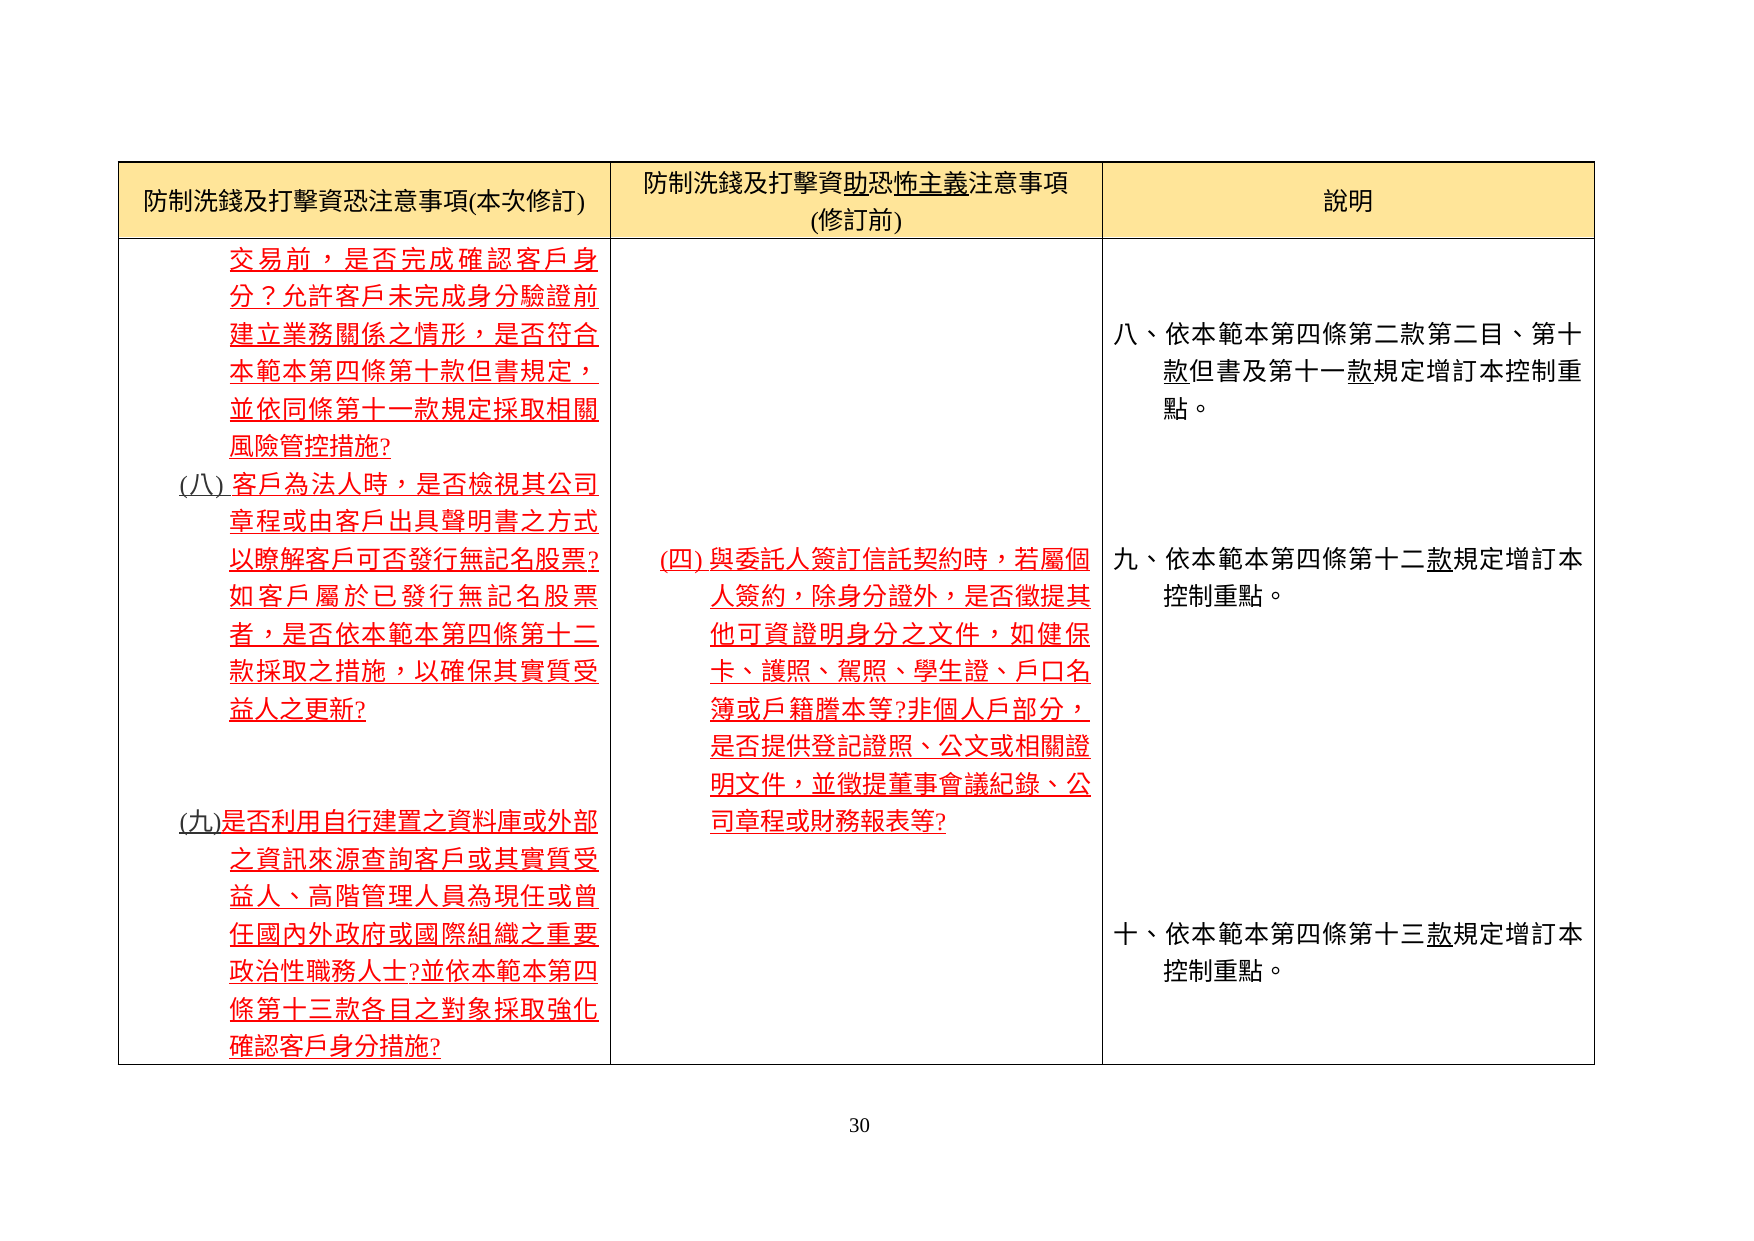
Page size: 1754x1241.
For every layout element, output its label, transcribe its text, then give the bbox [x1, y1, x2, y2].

table_header 防制洗錢及打擊資助恐怖主義注意事項 (修訂前) [611, 163, 1102, 237]
table_cell 八、依本範本第四條第二款第二目、第十款但書及第十一款規定增訂本控制重點。 九、依本範本第四條第十二款規定增訂本控制重點。 十、依本範本第四條第十三款規定增訂本控制重點。 [1103, 239, 1594, 1063]
table_header 說明 [1103, 163, 1594, 237]
table_header 防制洗錢及打擊資恐注意事項(本次修訂) [119, 163, 610, 237]
table_cell 二、控制重點 (一) 是否以可靠、獨立之原始文件、資料或資訊，辨別及驗證客戶身分，並保存該身分證明文件影本或予以記錄? (二) 對於由代理人辦理之簽約或交易，是否確實查證代理之事實，並依作業程序(一)第二款方式確認代理人身分? (三) 是否依作業程序(一)第三款採取辨識及確認客戶實際受益人之合理措施，並定期檢視辨識客戶及實際受益人身分所取得之資訊是否足夠? (四) 與委託人簽訂信託契約時，若屬個人簽約，除身分證外，是否徵提其他可資證明身分之文件，如健保卡、護照、駕照、學生證、戶口名簿或戶籍謄本等?非個人戶部分，是否提供登記證照、公文或相關證明文件，並徵提董事會議紀錄、公司章程或財務報表等? (五)對於採委託、授權簽約或簽約後始發現有存疑之客戶是否以電話、書面或實地查訪等方式確認? (六)對於採函件方式辦理簽約者，是否於簽約手續辦妥後以掛號函復，以便證實? (七) 對信託資金達一定金額以上之通貨交易，是否依作業程序(一)第二款確認客戶身分並留存交易紀錄憑證? (八)信託資金單筆達一定金額以上之通貨交易，除作業程序(四)第四款及第五款情形外，是否於交易完成後五個營業日內以媒體申報方式，向法務部調查局申報?如有正當理由，得於報請法務部調查局同意後，使用書面申報。 (九)於作業程序(四)第六款所列應注意之交易情況，如認為客戶有疑似洗錢或資恐之交易，是否確認客戶身分並留存交易紀錄憑證並自發現疑似洗錢或資恐交易之日起十個營業日內依規定向法務部調查局辦理申報? (十) 對與政府機關、公營事業機構、行使公權力機構（於受委託範圍內）、 其他金融機構、公私立學校、公用事業及政府依法設立之基金，因法令規定或契約關係所生之信託，其信託資金達一定金額以上者，是否確認客戶身分及留存交易紀錄憑證?如發現有疑似洗錢交易之情形時，是否依洗錢防制法第八條規定辦理? (十一) 對國內外交易之所有必要紀錄是否保存五年以上? (十二) 對達一定金額以上大額通貨交易，其確認紀錄及交易憑證，是否以原本方式保存五年以上? (十三) 對疑似洗錢或資恐交易之申報，其申報紀錄及交易憑證，是否以原本方式保存五年以上? (十四) 與客戶業務關係結束後或臨時性交易結束後，下列資料是否留存五年以上? 1確認客戶身分所取得之所有紀錄，如護照、身分證、駕照或類似之 官方身分證明文件影本或紀錄。 2帳戶檔案。 3業務往來資訊，包括對複雜、異常交易進行詢問所取得之背景或目的資訊與分析資料。 (十五) 疑似洗錢或資恐交易申報，是否依下列程序辦理? 1各單位承辦人員發現異常交易，應立即陳報專責督導主管。 2專責督導主管應儘速裁決是否確屬應行申報事項。 3如裁定應行申報，應立即交由原承辦人員依式填寫申報書。 4將申報書呈經單位主管核定後轉送總機構。 5由總機構指派副總經理(或相當職位以上人員)核定後，立即向法務部調查局申報。 (十六) 如屬明顯重大緊急之疑似洗錢或資恐交易案件之申報，是否立即以傳真或其他可行方式儘速向法務部調查局申報，並立即補辦書面資料? (十七) 依規定申報事項，各級人員是否保守秘密，未任意洩漏? (十八) 前述申報事項有關之文書，是否均以機密文件處理?如有洩密案件是否依有關規定處理? 是否有建立審慎適當之員工遴選程序，並注意員工與其防制洗錢及打擊資恐職責間有無潛在利害衝突？ 是否採取合宜措施以識別、評估各項業務之洗錢及資恐風險，並依據具體風險評估項目，進一步管控、降低或預防風險？ 是否建立不同之客戶風險等級與分級規則？ 對於新建立業務關係的客戶，是否在建立業務關係時，確定其風險等級？ 是否依據客戶的風險程度，決定不同風險等級客戶所適用的管控措施？ 就風險等級為最高之客戶，是否至少每二年進行一次客戶審查？ 是否依據下列指標，建立定期且全面性之洗錢及資恐風險評估作業？ 1 業務之性質、規模、多元性及複雜度。 2 目標市場。 3 公司交易數量與規模：考量公司一般交易活動與其客戶之特性等。 4 高風險相關之管理數據與報告：如高風險客戶之數目與比例；高風險產品、服務或交易之金額、數量或比例；客戶之國籍、註冊地或營業地、或交易涉及高風險地域之金額或比例等。 5 業務與產品，包含提供業務與產品予客戶之管道及方式、執行客戶審查措施之方式，如資訊系統使用的程度以及是否委託第三人執行審查等。 6 內部稽核與監理機關之檢查結果。 [611, 239, 660, 1063]
